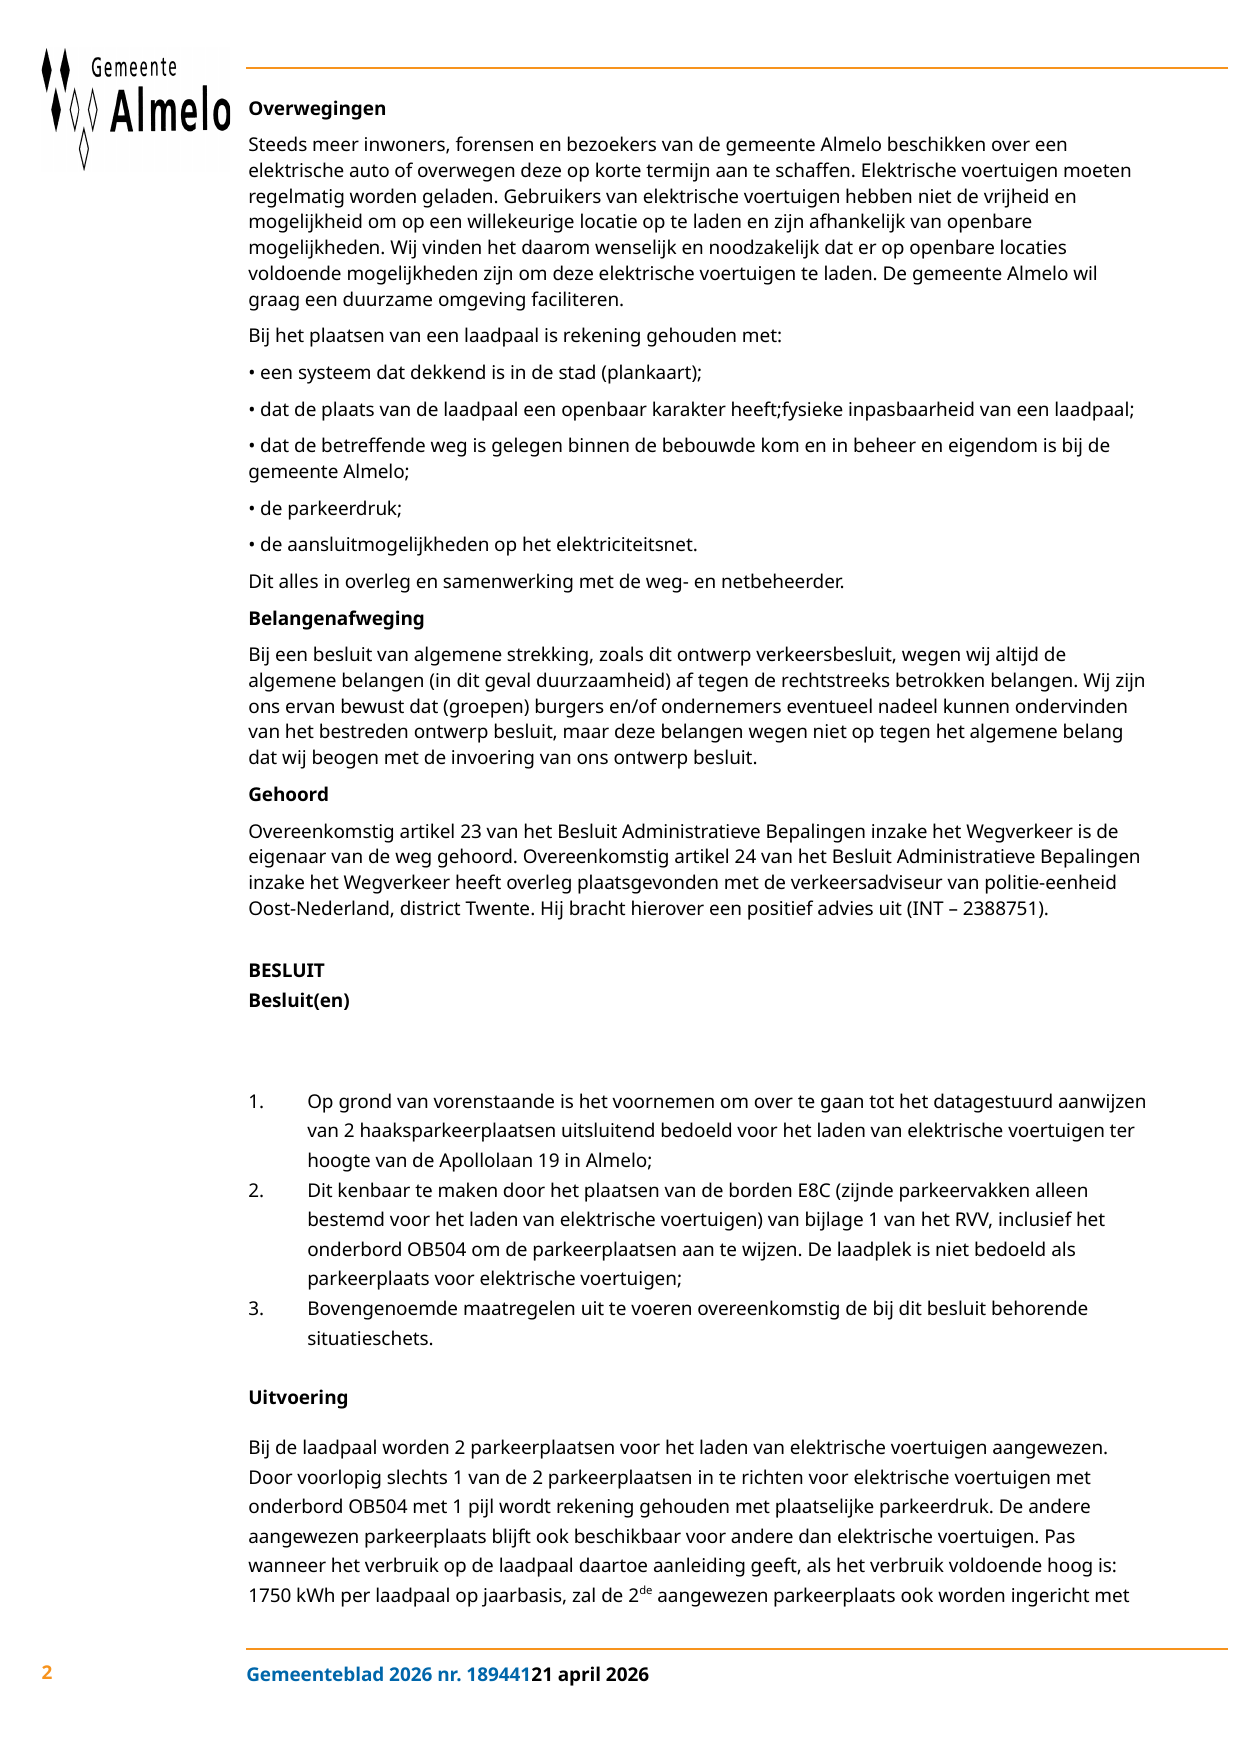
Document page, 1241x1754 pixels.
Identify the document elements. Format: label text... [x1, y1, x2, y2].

text Steeds meer inwoners, forensen en bezoekers van de gemeente Almelo beschikken over een elektrische auto of overwegen deze op korte termijn aan te schaffen. Elektrische voertuigen moeten regelmatig worden geladen. Gebruikers van elektrische voertuigen hebben niet de vrijheid en mogelijkheid om op een willekeurige locatie op te laden en zijn afhankelijk van openbare mogelijkheden. Wij vinden het daarom wenselijk en noodzakelijk dat er op openbare locaties voldoende mogelijkheden zijn om deze elektrische voertuigen te laden. De gemeente Almelo wil graag een duurzame omgeving faciliteren. [248, 131, 1152, 312]
text Bij de laadpaal worden 2 parkeerplaatsen voor het laden van elektrische voertuigen aangewezen. Door voorlopig slechts 1 van de 2 parkeerplaatsen in te richten voor elektrische voertuigen met onderbord OB504 met 1 pijl wordt rekening gehouden met plaatselijke parkeerdruk. De andere aangewezen parkeerplaats blijft ook beschikbaar voor andere dan elektrische voertuigen. Pas wanneer het verbruik op de laadpaal daartoe aanleiding geeft, als het verbruik voldoende hoog is: 1750 kWh per laadpaal op jaarbasis, zal de 2de aangewezen parkeerplaats ook worden ingericht met het onderbord OB504 met 2 pijlen voor uitsluitend het laden van elektrische voertuigen. [248, 1434, 1152, 1608]
text Overeenkomstig artikel 23 van het Besluit Administratieve Bepalingen inzake het Wegverkeer is de eigenaar van de weg gehoord. Overeenkomstig artikel 24 van het Besluit Administratieve Bepalingen inzake het Wegverkeer heeft overleg plaatsgevonden met de verkeersadviseur van politie-eenheid Oost-Nederland, district Twente. Hij bracht hierover een positief advies uit (INT – 2388751). [248, 818, 1152, 921]
text Dit alles in overleg en samenwerking met de weg- en netbeheerder. [248, 568, 1152, 594]
text • dat de betreffende weg is gelegen binnen de bebouwde kom en in beheer en eigendom is bij de gemeente Almelo; [248, 432, 1152, 484]
text Belangenafweging [248, 605, 1152, 631]
text • de parkeerdruk; [248, 495, 1152, 521]
text Gehoord [248, 781, 1152, 807]
text • dat de plaats van de laadpaal een openbaar karakter heeft;fysieke inpasbaarheid van een laadpaal; [248, 396, 1152, 422]
list Op grond van vorenstaande is het voornemen om over te gaan tot het datagestuurd aanwijzen van 2 haaksparkeerplaatsen uitsluitend bedoeld voor het laden van elektrische voertuigen ter hoogte van de Apollolaan 19 in Almelo; [248, 1088, 1152, 1173]
text Overwegingen [248, 95, 1152, 121]
text Bij een besluit van algemene strekking, zoals dit ontwerp verkeersbesluit, wegen wij altijd de algemene belangen (in dit geval duurzaamheid) af tegen de rechtstreeks betrokken belangen. Wij zijn ons ervan bewust dat (groepen) burgers en/of ondernemers eventueel nadeel kunnen ondervinden van het bestreden ontwerp besluit, maar deze belangen wegen niet op tegen het algemene belang dat wij beogen met de invoering van ons ontwerp besluit. [248, 642, 1152, 770]
text Uitvoering [248, 1384, 1152, 1410]
text • een systeem dat dekkend is in de stad (plankaart); [248, 359, 1152, 385]
picture [41, 47, 231, 172]
text • de aansluitmogelijkheden op het elektriciteitsnet. [248, 532, 1152, 557]
list Dit kenbaar te maken door het plaatsen van de borden E8C (zijnde parkeervakken alleen bestemd voor het laden van elektrische voertuigen) van bijlage 1 van het RVV, inclusief het onderbord OB504 om de parkeerplaatsen aan te wijzen. De laadplek is niet bedoeld als parkeerplaats voor elektrische voertuigen; [248, 1177, 1152, 1291]
list Bovengenoemde maatregelen uit te voeren overeenkomstig de bij dit besluit behorende situatieschets. [248, 1295, 1152, 1351]
text Bij het plaatsen van een laadpaal is rekening gehouden met: [248, 322, 1152, 348]
text Besluit(en) [248, 987, 1152, 1013]
text BESLUIT [248, 958, 1152, 983]
